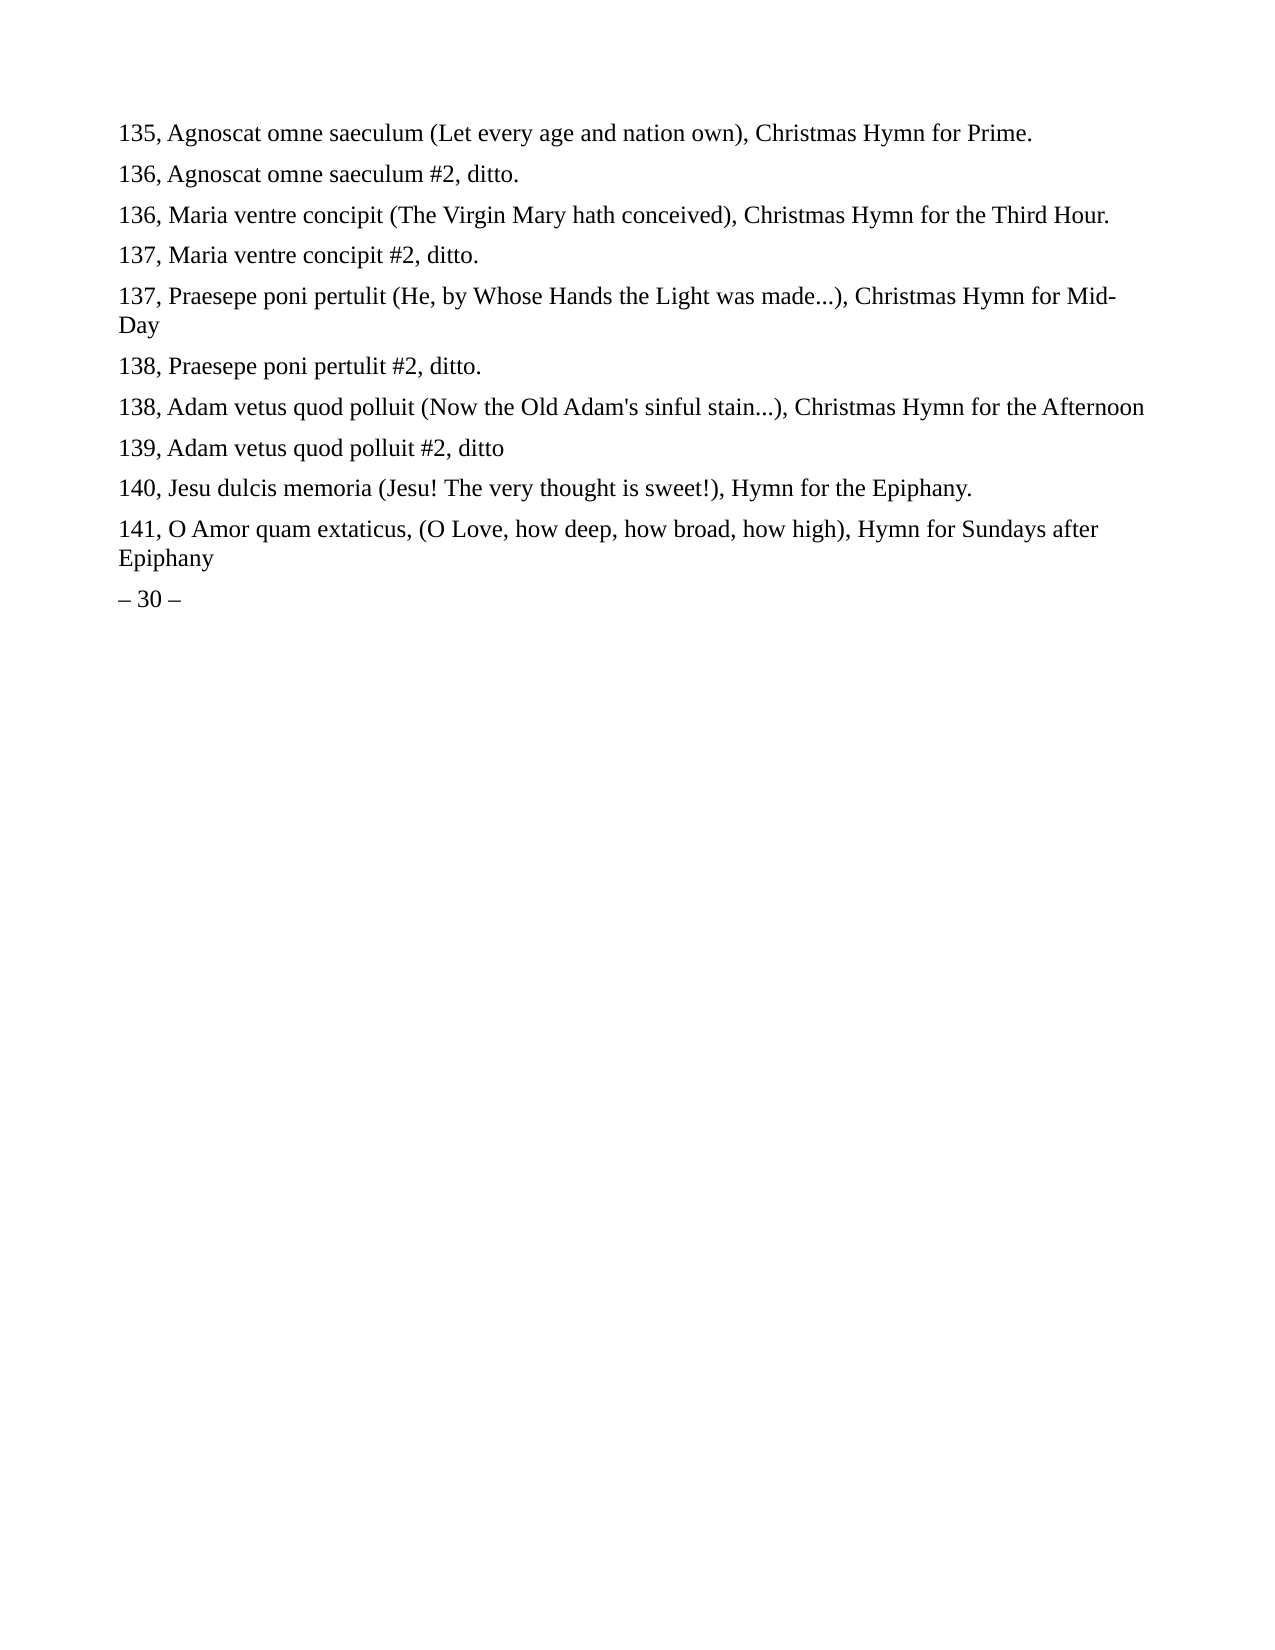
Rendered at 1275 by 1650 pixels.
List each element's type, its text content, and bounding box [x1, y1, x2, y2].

text 138, Praesepe poni pertulit #2, ditto. [118, 351, 1157, 380]
text 137, Praesepe poni pertulit (He, by Whose Hands the Light was made...), Christmas Hymn for Mid-Day [118, 281, 1157, 339]
text 136, Agnoscat omne saeculum #2, ditto. [118, 159, 1157, 188]
text 136, Maria ventre concipit (The Virgin Mary hath conceived), Christmas Hymn for the Third Hour. [118, 200, 1157, 228]
text 140, Jesu dulcis memoria (Jesu! The very thought is sweet!), Hymn for the Epiphany. [118, 473, 1157, 502]
text 137, Maria ventre concipit #2, ditto. [118, 241, 1157, 269]
text 135, Agnoscat omne saeculum (Let every age and nation own), Christmas Hymn for Prime. [118, 118, 1157, 147]
text 141, O Amor quam extaticus, (O Love, how deep, how broad, how high), Hymn for Sundays after Epiphany [118, 514, 1157, 572]
text – 30 – [118, 584, 1157, 613]
text 138, Adam vetus quod polluit (Now the Old Adam's sinful stain...), Christmas Hymn for the Afternoon [118, 392, 1157, 421]
text 139, Adam vetus quod polluit #2, ditto [118, 433, 1157, 461]
